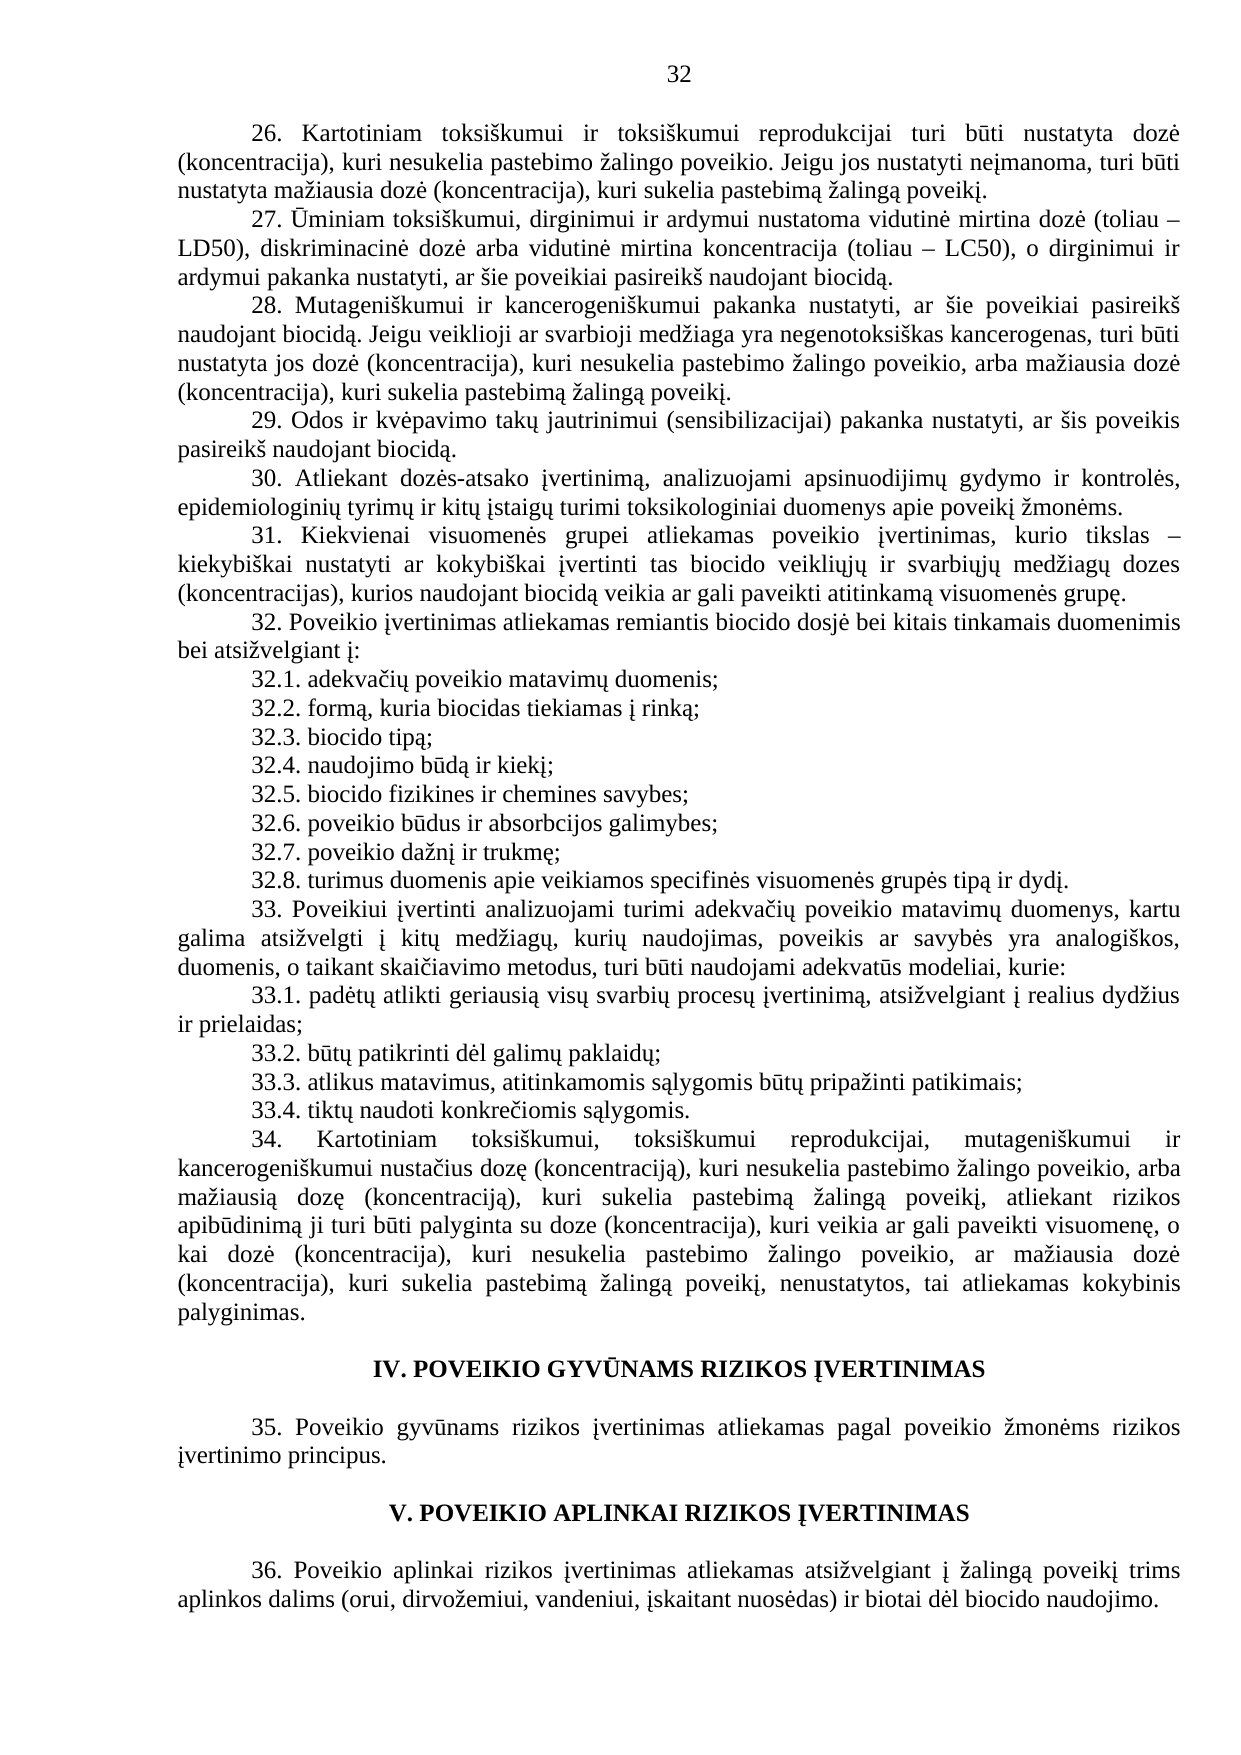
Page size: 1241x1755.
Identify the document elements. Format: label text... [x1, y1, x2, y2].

text V. poveikio aplinkai rizikos įvertinimas [177, 1498, 1181, 1527]
text 32.7. poveikio dažnį ir trukmę; [177, 837, 1181, 866]
text 32.1. adekvačių poveikio matavimų duomenis; [177, 664, 1181, 693]
text 28. Mutageniškumui ir kancerogeniškumui pakanka nustatyti, ar šie poveikiai pasireikš naudojant biocidą. Jeigu veiklioji ar svarbioji medžiaga yra negenotoksiškas kancerogenas, turi būti nustatyta jos dozė (koncentracija), kuri nesukelia pastebimo žalingo poveikio, arba mažiausia dozė (koncentracija), kuri sukelia pastebimą žalingą poveikį. [177, 291, 1181, 406]
text Iv. poveikio gyvūnams rizikos įvertinimas [177, 1354, 1181, 1383]
text 30. Atliekant dozės-atsako įvertinimą, analizuojami apsinuodijimų gydymo ir kontrolės, epidemiologinių tyrimų ir kitų įstaigų turimi toksikologiniai duomenys apie poveikį žmonėms. [177, 463, 1181, 521]
text 31. Kiekvienai visuomenės grupei atliekamas poveikio įvertinimas, kurio tikslas – kiekybiškai nustatyti ar kokybiškai įvertinti tas biocido veikliųjų ir svarbiųjų medžiagų dozes (koncentracijas), kurios naudojant biocidą veikia ar gali paveikti atitinkamą visuomenės grupę. [177, 521, 1181, 607]
text 29. Odos ir kvėpavimo takų jautrinimui (sensibilizacijai) pakanka nustatyti, ar šis poveikis pasireikš naudojant biocidą. [177, 406, 1181, 463]
text 32.5. biocido fizikines ir chemines savybes; [177, 779, 1181, 808]
text 32.8. turimus duomenis apie veikiamos specifinės visuomenės grupės tipą ir dydį. [177, 866, 1181, 894]
text 32.3. biocido tipą; [177, 722, 1181, 751]
text 35. Poveikio gyvūnams rizikos įvertinimas atliekamas pagal poveikio žmonėms rizikos įvertinimo principus. [177, 1412, 1181, 1469]
text 34. Kartotiniam toksiškumui, toksiškumui reprodukcijai, mutageniškumui ir kancerogeniškumui nustačius dozę (koncentraciją), kuri nesukelia pastebimo žalingo poveikio, arba mažiausią dozę (koncentraciją), kuri sukelia pastebimą žalingą poveikį, atliekant rizikos apibūdinimą ji turi būti palyginta su doze (koncentracija), kuri veikia ar gali paveikti visuomenę, o kai dozė (koncentracija), kuri nesukelia pastebimo žalingo poveikio, ar mažiausia dozė (koncentracija), kuri sukelia pastebimą žalingą poveikį, nenustatytos, tai atliekamas kokybinis palyginimas. [177, 1124, 1181, 1326]
text 32.4. naudojimo būdą ir kiekį; [177, 751, 1181, 779]
text 33.1. padėtų atlikti geriausią visų svarbių procesų įvertinimą, atsižvelgiant į realius dydžius ir prielaidas; [177, 981, 1181, 1038]
text 32.6. poveikio būdus ir absorbcijos galimybes; [177, 808, 1181, 837]
text 36. Poveikio aplinkai rizikos įvertinimas atliekamas atsižvelgiant į žalingą poveikį trims aplinkos dalims (orui, dirvožemiui, vandeniui, įskaitant nuosėdas) ir biotai dėl biocido naudojimo. [177, 1556, 1181, 1613]
text 33.3. atlikus matavimus, atitinkamomis sąlygomis būtų pripažinti patikimais; [177, 1067, 1181, 1096]
text 27. Ūminiam toksiškumui, dirginimui ir ardymui nustatoma vidutinė mirtina dozė (toliau – LD50), diskriminacinė dozė arba vidutinė mirtina koncentracija (toliau – LC50), o dirginimui ir ardymui pakanka nustatyti, ar šie poveikiai pasireikš naudojant biocidą. [177, 204, 1181, 291]
text 32. Poveikio įvertinimas atliekamas remiantis biocido dosjė bei kitais tinkamais duomenimis bei atsižvelgiant į: [177, 607, 1181, 664]
text 32.2. formą, kuria biocidas tiekiamas į rinką; [177, 693, 1181, 722]
text 26. Kartotiniam toksiškumui ir toksiškumui reprodukcijai turi būti nustatyta dozė (koncentracija), kuri nesukelia pastebimo žalingo poveikio. Jeigu jos nustatyti neįmanoma, turi būti nustatyta mažiausia dozė (koncentracija), kuri sukelia pastebimą žalingą poveikį. [177, 118, 1181, 204]
text 33.4. tiktų naudoti konkrečiomis sąlygomis. [177, 1096, 1181, 1124]
text 33.2. būtų patikrinti dėl galimų paklaidų; [177, 1038, 1181, 1067]
text 33. Poveikiui įvertinti analizuojami turimi adekvačių poveikio matavimų duomenys, kartu galima atsižvelgti į kitų medžiagų, kurių naudojimas, poveikis ar savybės yra analogiškos, duomenis, o taikant skaičiavimo metodus, turi būti naudojami adekvatūs modeliai, kurie: [177, 894, 1181, 981]
